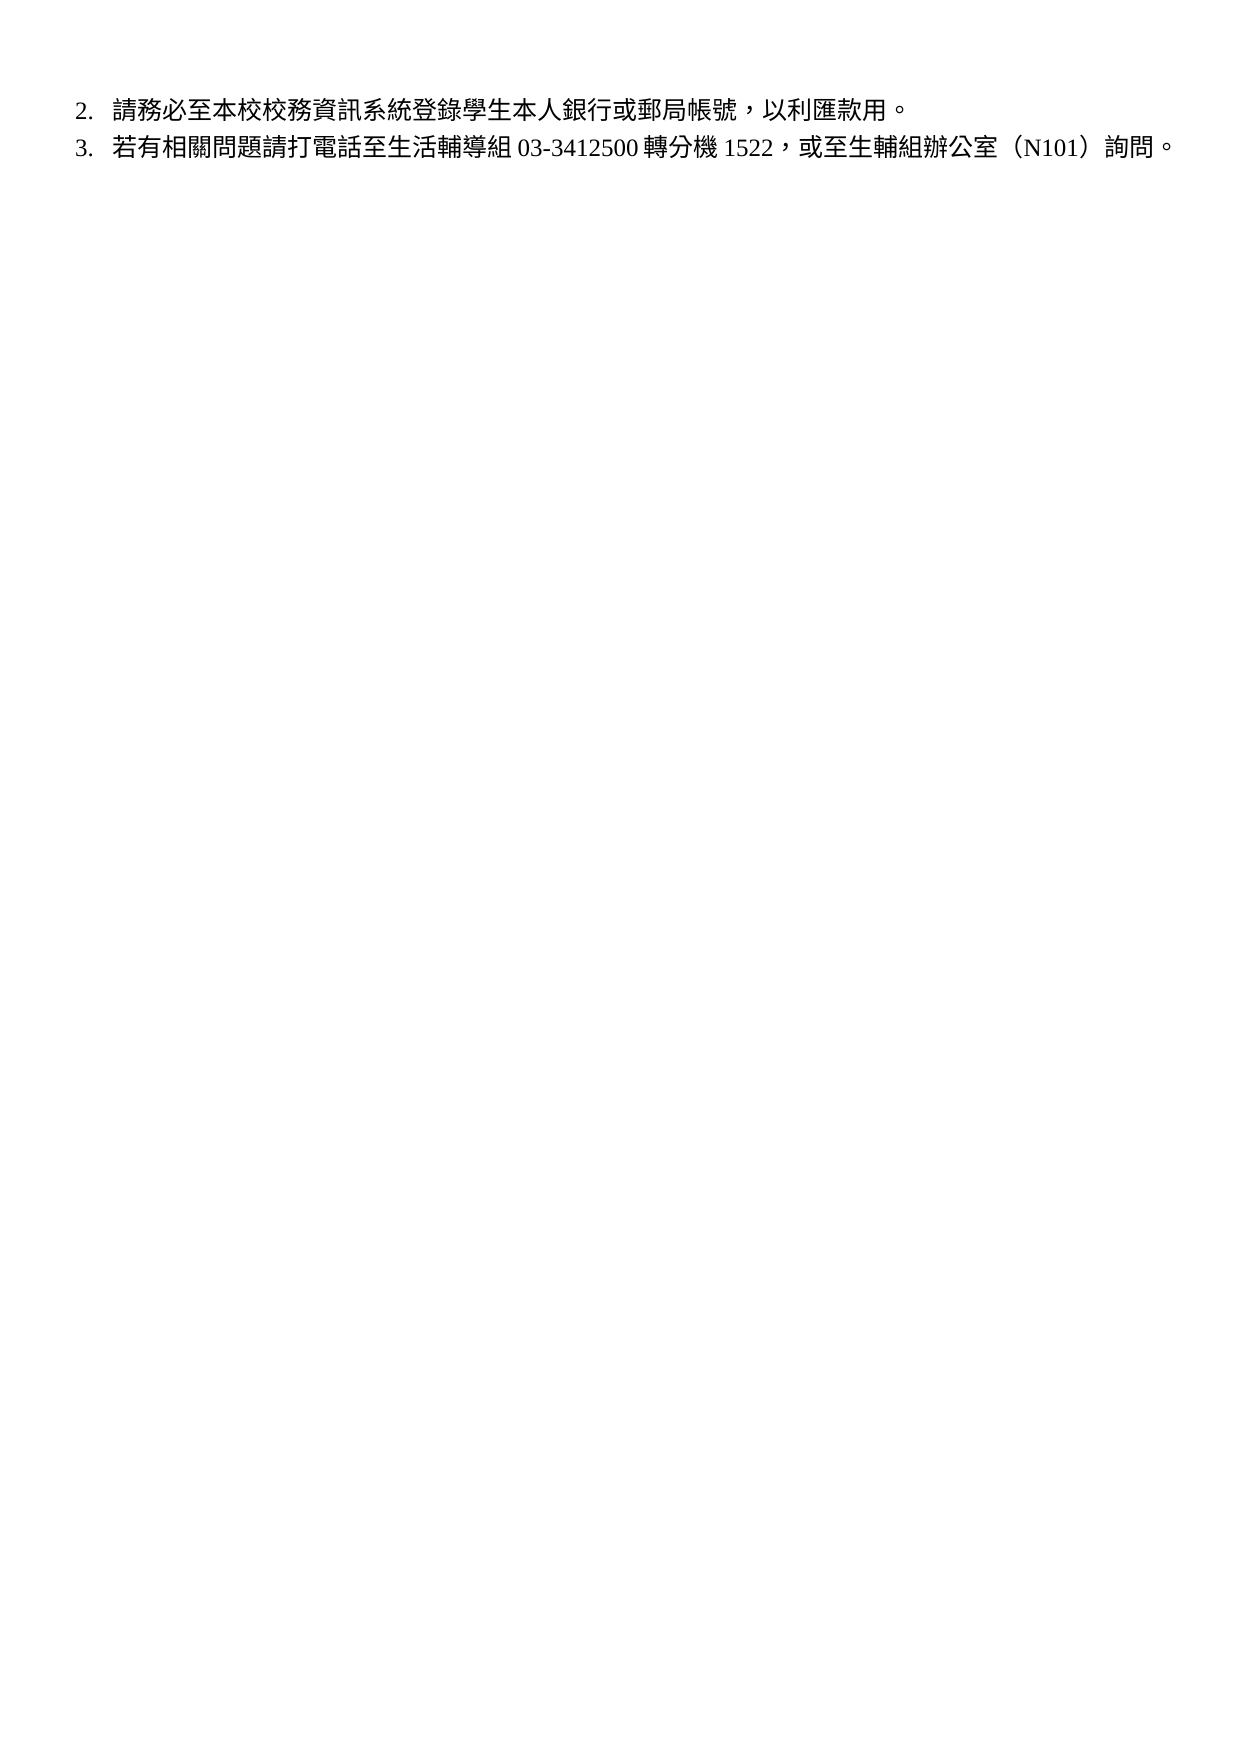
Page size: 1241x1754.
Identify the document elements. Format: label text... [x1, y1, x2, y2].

list 若有相關問題請打電話至生活輔導組03-3412500轉分機1522，或至生輔組辦公室（N101）詢問。 [75, 127, 1165, 164]
list 請務必至本校校務資訊系統登錄學生本人銀行或郵局帳號，以利匯款用。 [75, 89, 1165, 127]
